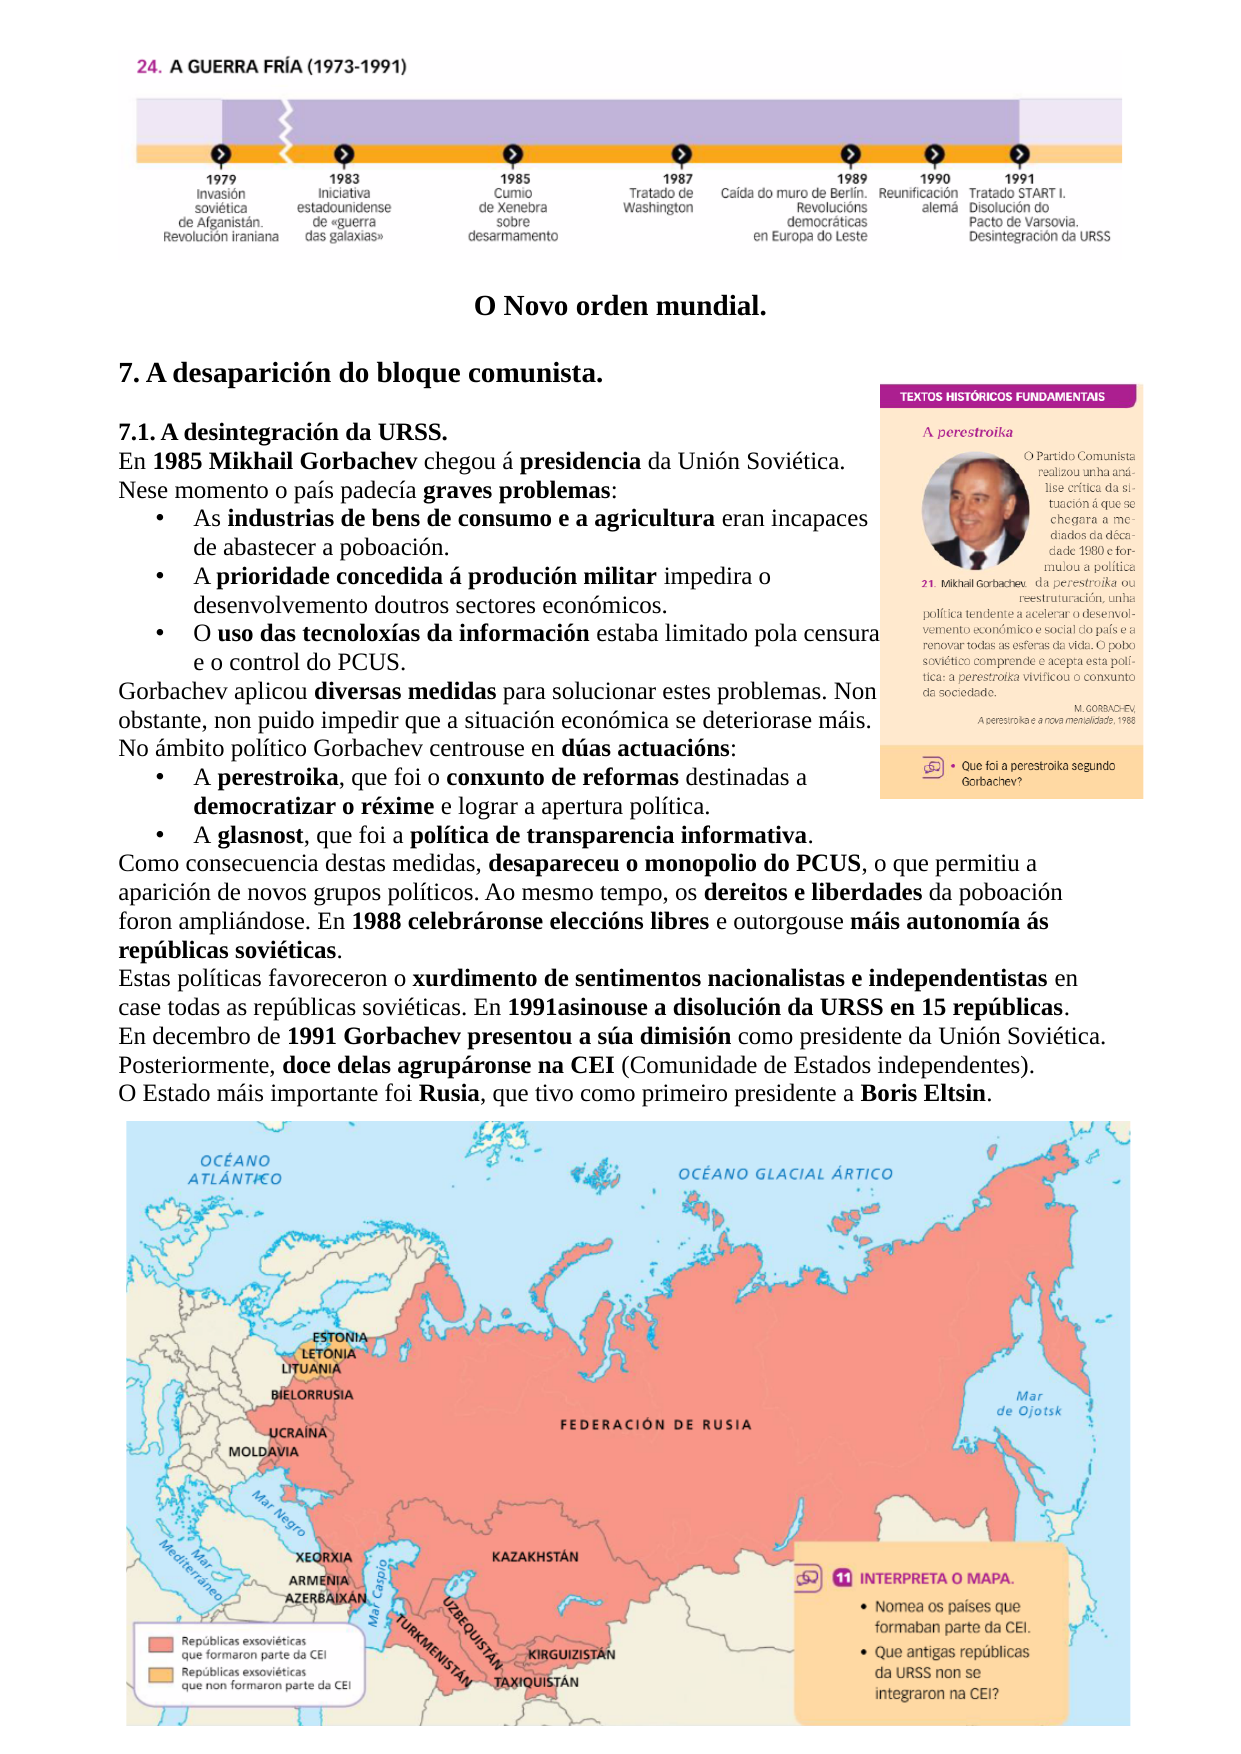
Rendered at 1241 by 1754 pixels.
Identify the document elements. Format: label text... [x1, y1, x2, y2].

text Estas políticas favoreceron o xurdimento de sentimentos nacionalistas e independentistas en case todas as repúblicas soviéticas. En 1991asinouse a disolución da URSS en 15 repúblicas. [118, 963, 1122, 1021]
list As industrias de bens de consumo e a agricultura eran incapaces de abastecer a poboación. [156, 503, 880, 561]
list A glasnost, que foi a política de transparencia informativa. [156, 820, 1122, 848]
text O Estado máis importante foi Rusia, que tivo como primeiro presidente a Boris Eltsin. [118, 1078, 1122, 1107]
text O Novo orden mundial. [118, 288, 1122, 321]
text Gorbachev aplicou diversas medidas para solucionar estes problemas. Non obstante, non puido impedir que a situación económica se deteriorase máis. No ámbito político Gorbachev centrouse en dúas actuacións: [118, 676, 880, 762]
list O uso das tecnoloxías da información estaba limitado pola censura e o control do PCUS. [156, 618, 880, 676]
text En 1985 Mikhail Gorbachev chegou á presidencia da Unión Soviética. Nese momento o país padecía graves problemas: [118, 446, 880, 503]
text Posteriormente, doce delas agrupáronse na CEI (Comunidade de Estados independentes). [118, 1050, 1122, 1078]
text 7.1. A desintegración da URSS. [118, 417, 880, 446]
list A perestroika, que foi o conxunto de reformas destinadas a democratizar o réxime e lograr a apertura política. [156, 762, 1122, 820]
text 7. A desaparición do bloque comunista. [118, 355, 1122, 388]
list A prioridade concedida á produción militar impedira o desenvolvemento doutros sectores económicos. [156, 561, 880, 618]
text En decembro de 1991 Gorbachev presentou a súa dimisión como presidente da Unión Soviética. [118, 1021, 1122, 1050]
text Como consecuencia destas medidas, desapareceu o monopolio do PCUS, o que permitiu a aparición de novos grupos políticos. Ao mesmo tempo, os dereitos e liberdades da poboación foron ampliándose. En 1988 celebráronse eleccións libres e outorgouse máis autonomía ás repúblicas soviéticas. [118, 848, 1122, 963]
